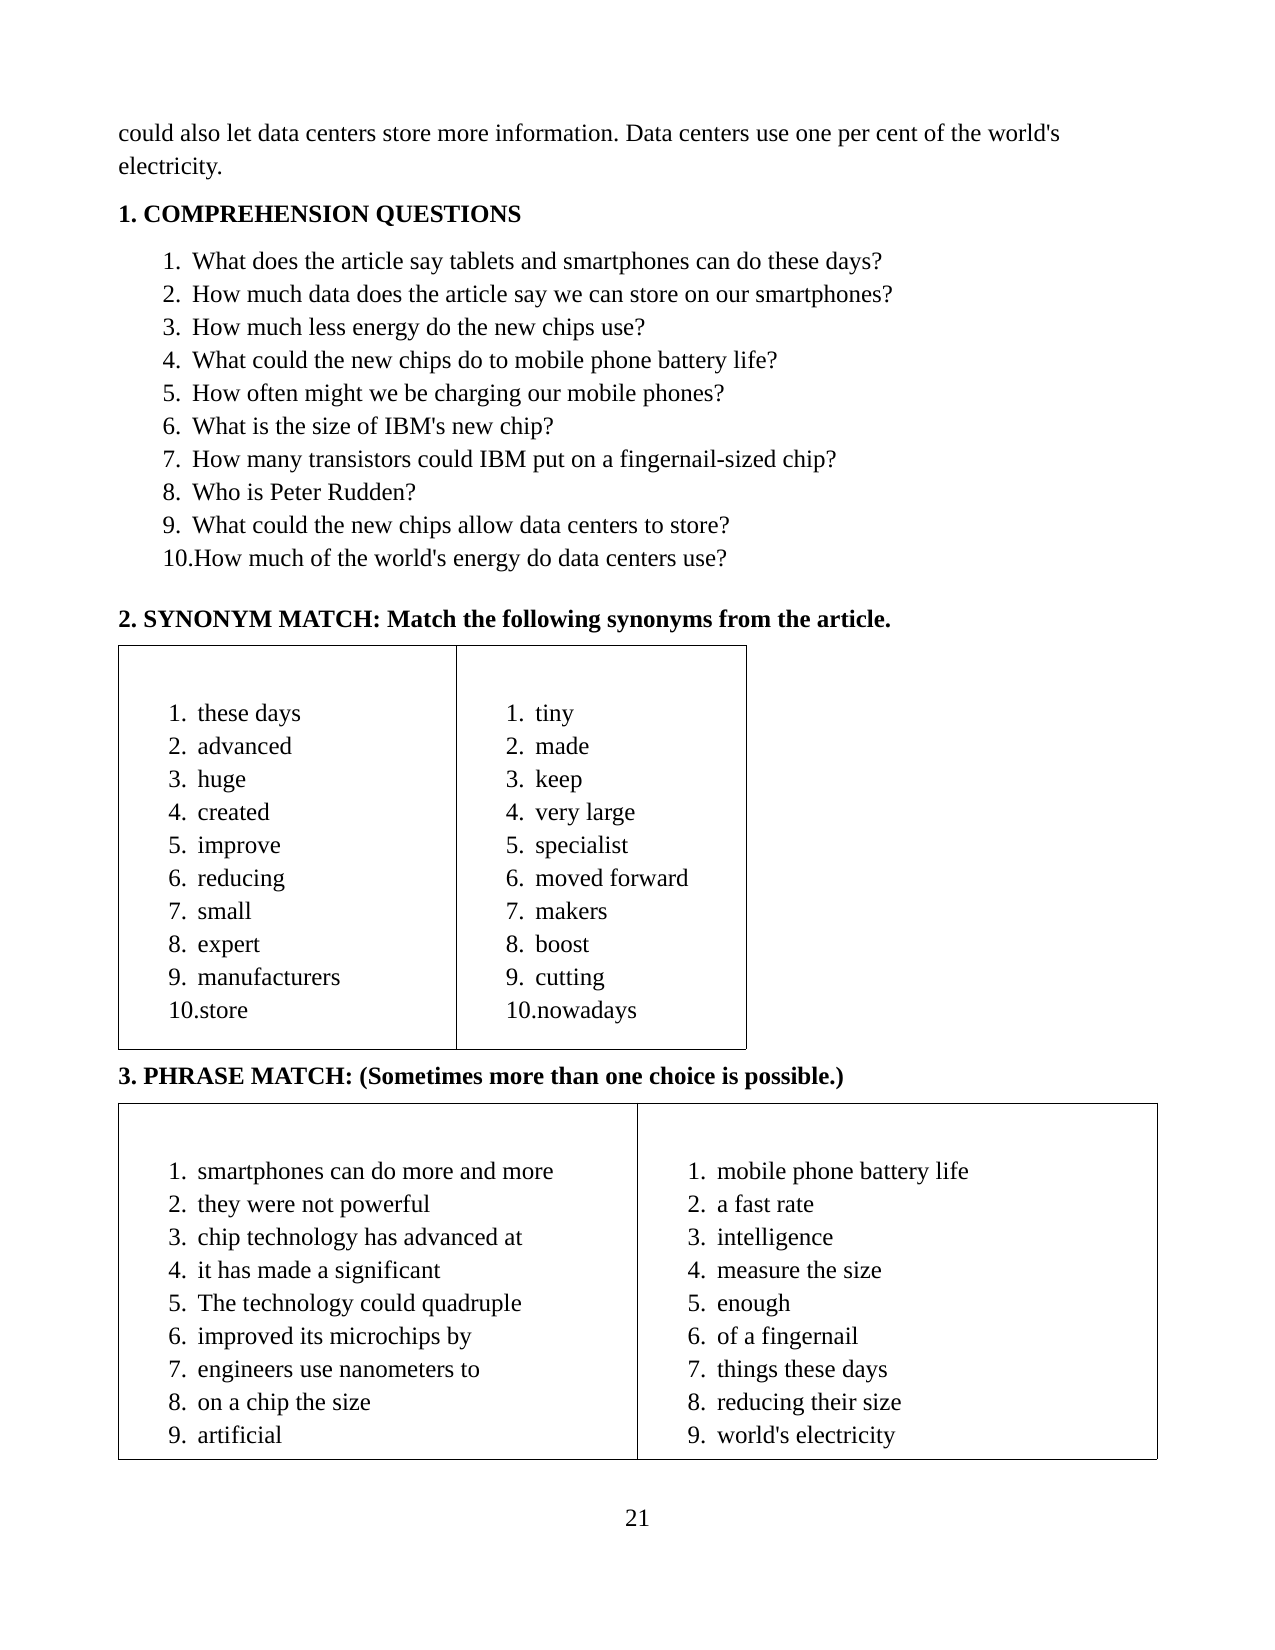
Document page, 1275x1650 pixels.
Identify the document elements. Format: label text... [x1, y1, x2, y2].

table_header tiny made keep very large specialist moved forward makers boost cutting nowadays [457, 646, 746, 1049]
list What could the new chips allow data centers to store? [162, 511, 1157, 539]
subtitle 2. SYNONYM MATCH: Match the following synonyms from the article. [118, 604, 1157, 632]
list What is the size of IBM's new chip? [162, 411, 1157, 440]
table_header mobile phone battery life a fast rate intelligence measure the size enough of a fingernail things these days reducing their size world's electricity breakthrough [638, 1104, 1157, 1459]
list How often might we be charging our mobile phones? [162, 378, 1157, 407]
text 1. COMPREHENSION QUESTIONS [118, 199, 1157, 227]
table_header smartphones can do more and more they were not powerful chip technology has advanced at it has made a significant The technology could quadruple improved its microchips by engineers use nanometers to on a chip the size artificial use one per cent of the [119, 1104, 637, 1459]
list Who is Peter Rudden? [162, 477, 1157, 506]
list How much less energy do the new chips use? [162, 312, 1157, 341]
list How much data does the article say we can store on our smartphones? [162, 279, 1157, 308]
text could also let data centers store more information. Data centers use one per cent of the world's electricity. [118, 118, 1157, 180]
list What could the new chips do to mobile phone battery life? [162, 345, 1157, 374]
list How much of the world's energy do data centers use? [162, 543, 1157, 572]
list What does the article say tablets and smartphones can do these days? [162, 246, 1157, 275]
subtitle 3. PHRASE MATCH: (Sometimes more than one choice is possible.) [118, 1061, 1157, 1090]
list How many transistors could IBM put on a fingernail-sized chip? [162, 444, 1157, 473]
table_header these days advanced huge created improve reducing small expert manufacturers store [119, 646, 456, 1049]
